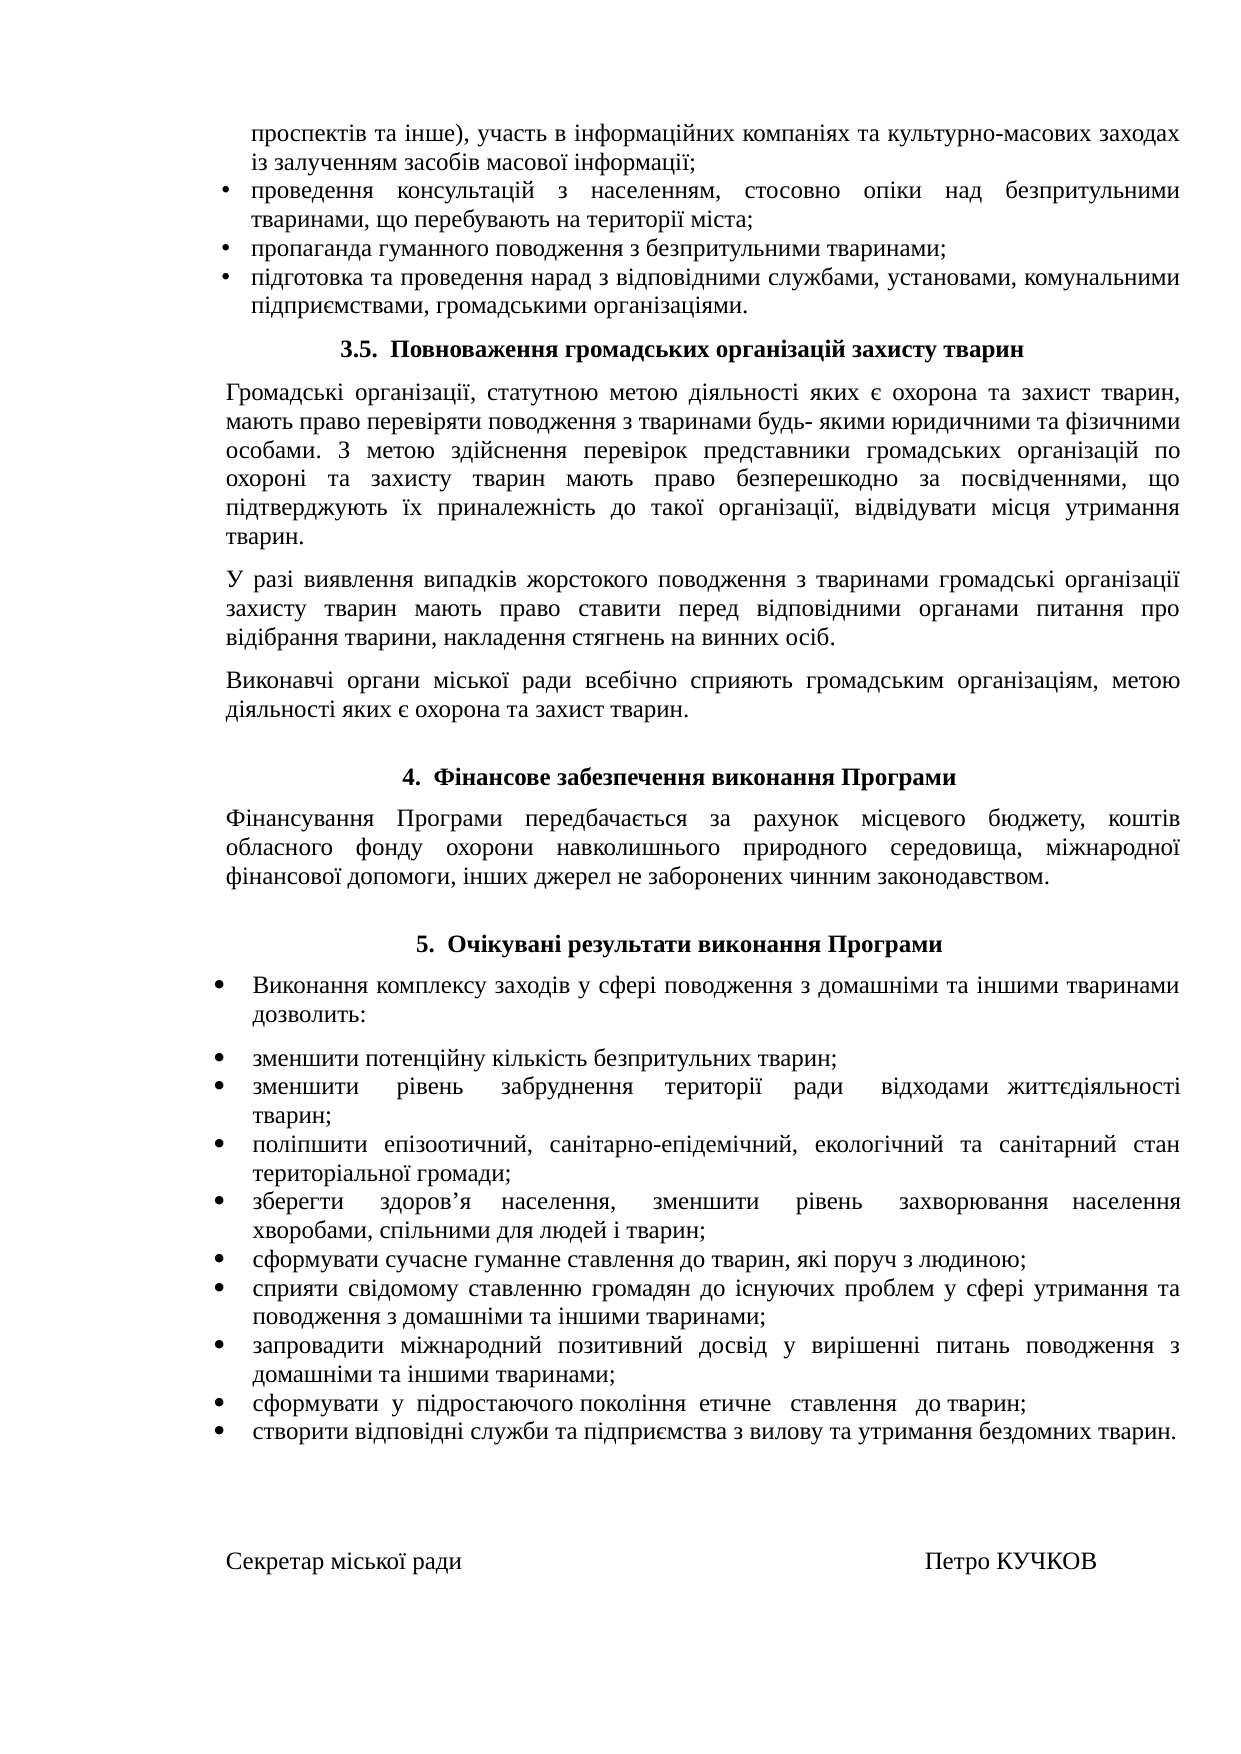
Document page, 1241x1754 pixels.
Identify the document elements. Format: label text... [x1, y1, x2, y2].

list сформувати у підростаючого покоління етичне ставлення до тварин; [215, 1388, 1181, 1416]
list зберегти здоров’я населення, зменшити рівень захворювання населення хворобами, спільними для людей і тварин; [215, 1186, 1181, 1244]
text Секретар міської ради Петро КУЧКОВ [226, 1546, 1181, 1575]
list проведення консультацій з населенням, стосовно опіки над безпритульними тваринами, що перебувають на території міста; [221, 176, 1181, 233]
text У разі виявлення випадків жорстокого поводження з тваринами громадські організації захисту тварин мають право ставити перед відповідними органами питання про відібрання тварини, накладення стягнень на винних осіб. [226, 564, 1181, 651]
subtitle 5. Очікувані результати виконання Програми [177, 929, 1181, 958]
list проспектів та інше), участь в інформаційних компаніях та культурно-масових заходах із залученням засобів масової інформації; [221, 118, 1181, 176]
text Громадські організації, статутною метою діяльності яких є охорона та захист тварин, мають право перевіряти поводження з тваринами будь- якими юридичними та фізичними особами. З метою здійснення перевірок представники громадських організацій по охороні та захисту тварин мають право безперешкодно за посвідченнями, що підтверджують їх приналежність до такої організації, відвідувати місця утримання тварин. [226, 377, 1181, 550]
list зменшити потенційну кількість безпритульних тварин; [215, 1043, 1181, 1071]
list поліпшити епізоотичний, санітарно-епідемічний, екологічний та санітарний стан територіальної громади; [215, 1129, 1181, 1186]
list пропаганда гуманного поводження з безпритульними тваринами; [221, 233, 1181, 262]
list Виконання комплексу заходів у сфері поводження з домашніми та іншими тваринами дозволить: [215, 971, 1181, 1028]
text 3.5. Повноваження громадських організацій захисту тварин [177, 334, 1181, 363]
list створити відповідні служби та підприємства з вилову та утримання бездомних тварин. [215, 1416, 1181, 1445]
list підготовка та проведення нарад з відповідними службами, установами, комунальними підприємствами, громадськими організаціями. [221, 262, 1181, 319]
list сприяти свідомому ставленню громадян до існуючих проблем у сфері утримання та поводження з домашніми та іншими тваринами; [215, 1273, 1181, 1330]
list сформувати сучасне гуманне ставлення до тварин, які поруч з людиною; [215, 1244, 1181, 1273]
subtitle 4. Фінансове забезпечення виконання Програми [177, 762, 1181, 791]
list запровадити міжнародний позитивний досвід у вирішенні питань поводження з домашніми та іншими тваринами; [215, 1330, 1181, 1388]
text Фінансування Програми передбачається за рахунок місцевого бюджету, коштів обласного фонду охорони навколишнього природного середовища, міжнародної фінансової допомоги, інших джерел не заборонених чинним законодавством. [226, 803, 1181, 890]
list зменшити рівень забруднення території ради відходами життєдіяльності тварин; [215, 1071, 1181, 1129]
text Виконавчі органи міської ради всебічно сприяють громадським організаціям, метою діяльності яких є охорона та захист тварин. [226, 665, 1181, 723]
